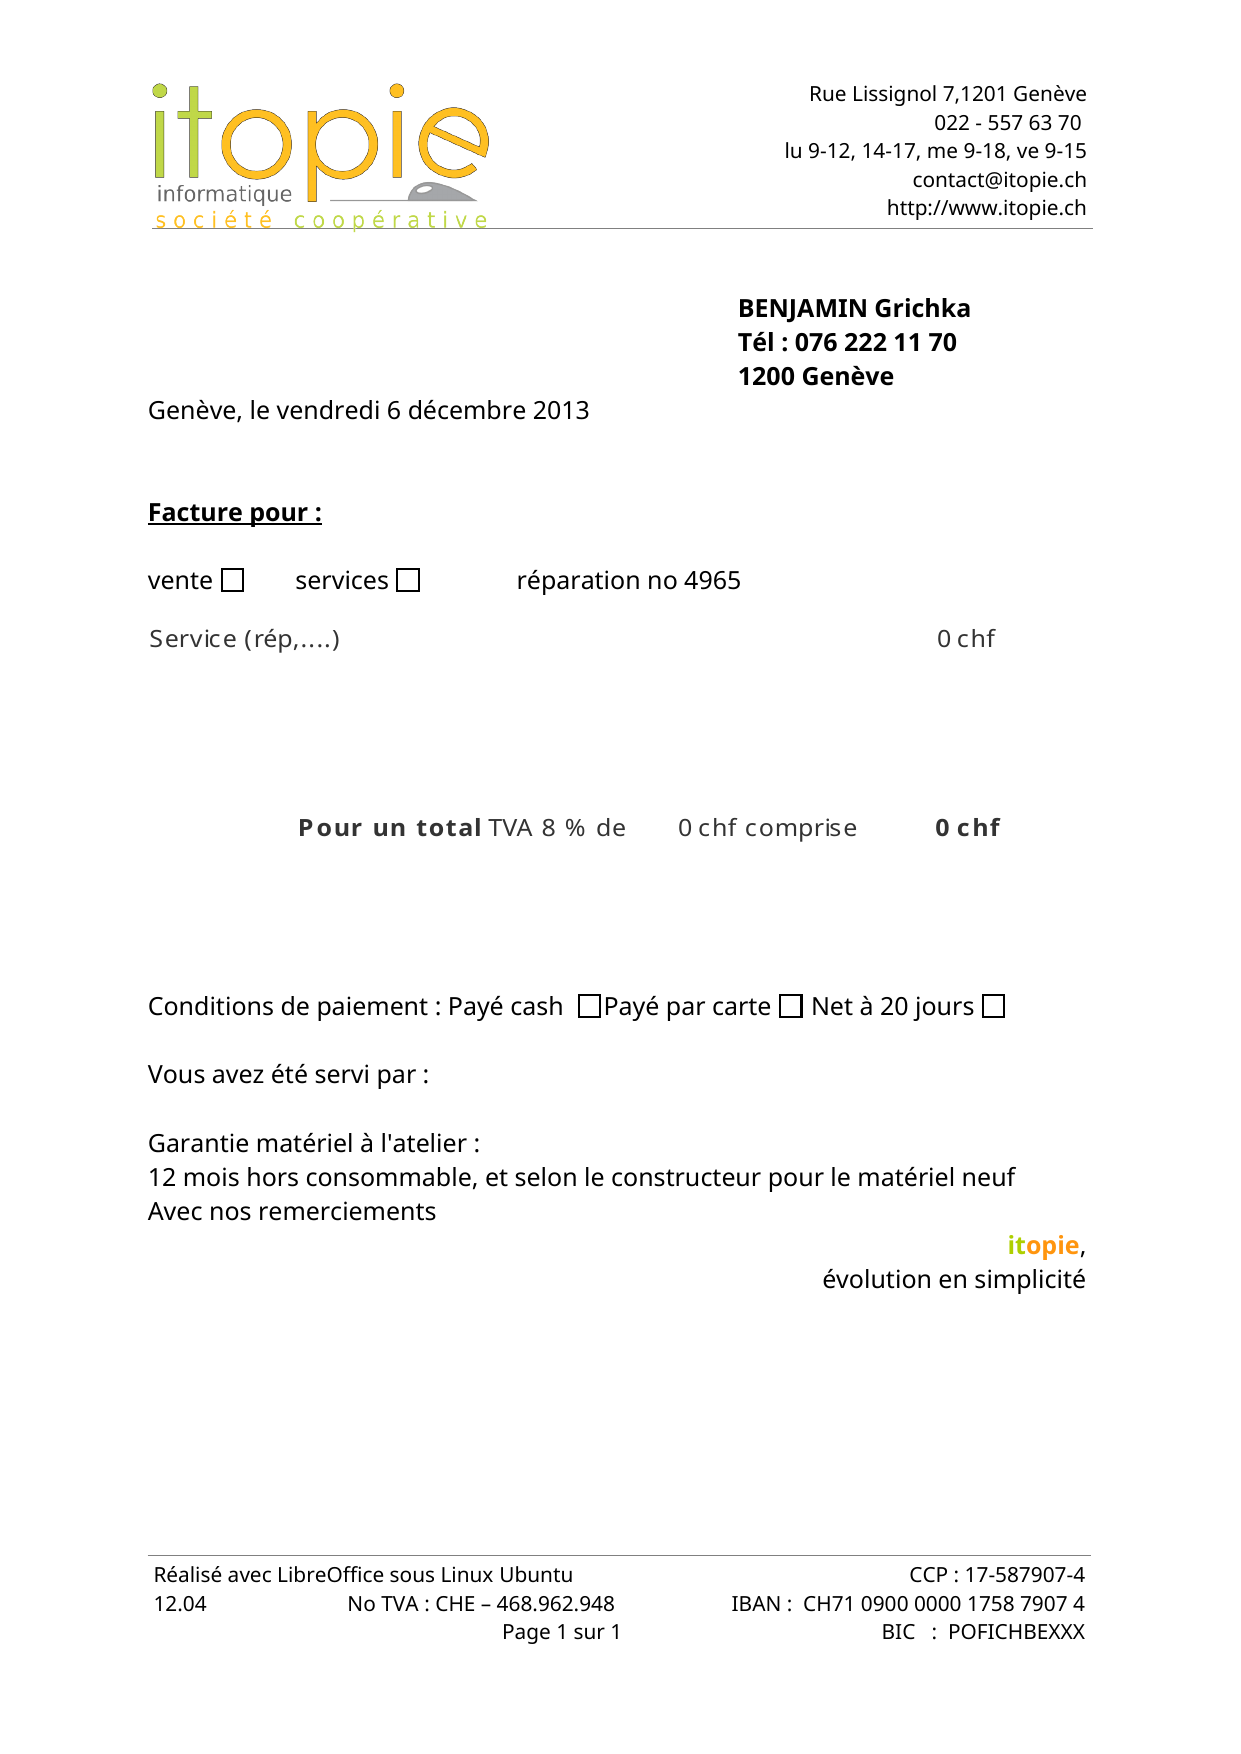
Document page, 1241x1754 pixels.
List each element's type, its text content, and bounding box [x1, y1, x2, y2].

text Tél : 076 222 11 70 [148, 324, 1093, 358]
text Vous avez été servi par : [148, 1057, 1093, 1091]
text évolution en simplicité [148, 1262, 1093, 1296]
text Conditions de paiement : Payé cash Payé par carte Net à 20 jours [148, 989, 1093, 1023]
text Genève, le vendredi 6 décembre 2013 [148, 392, 1093, 427]
text itopie, [148, 1227, 1093, 1262]
text vente services réparation no 4965 [148, 563, 1093, 597]
text BENJAMIN Grichka [148, 290, 1093, 324]
text 1200 Genève [148, 358, 1093, 392]
text 12 mois hors consommable, et selon le constructeur pour le matériel neuf [148, 1159, 1093, 1193]
picture [138, 72, 500, 244]
text Facture pour : [148, 495, 1093, 529]
text Avec nos remerciements [148, 1193, 1093, 1227]
text Garantie matériel à l'atelier : [148, 1125, 1093, 1159]
